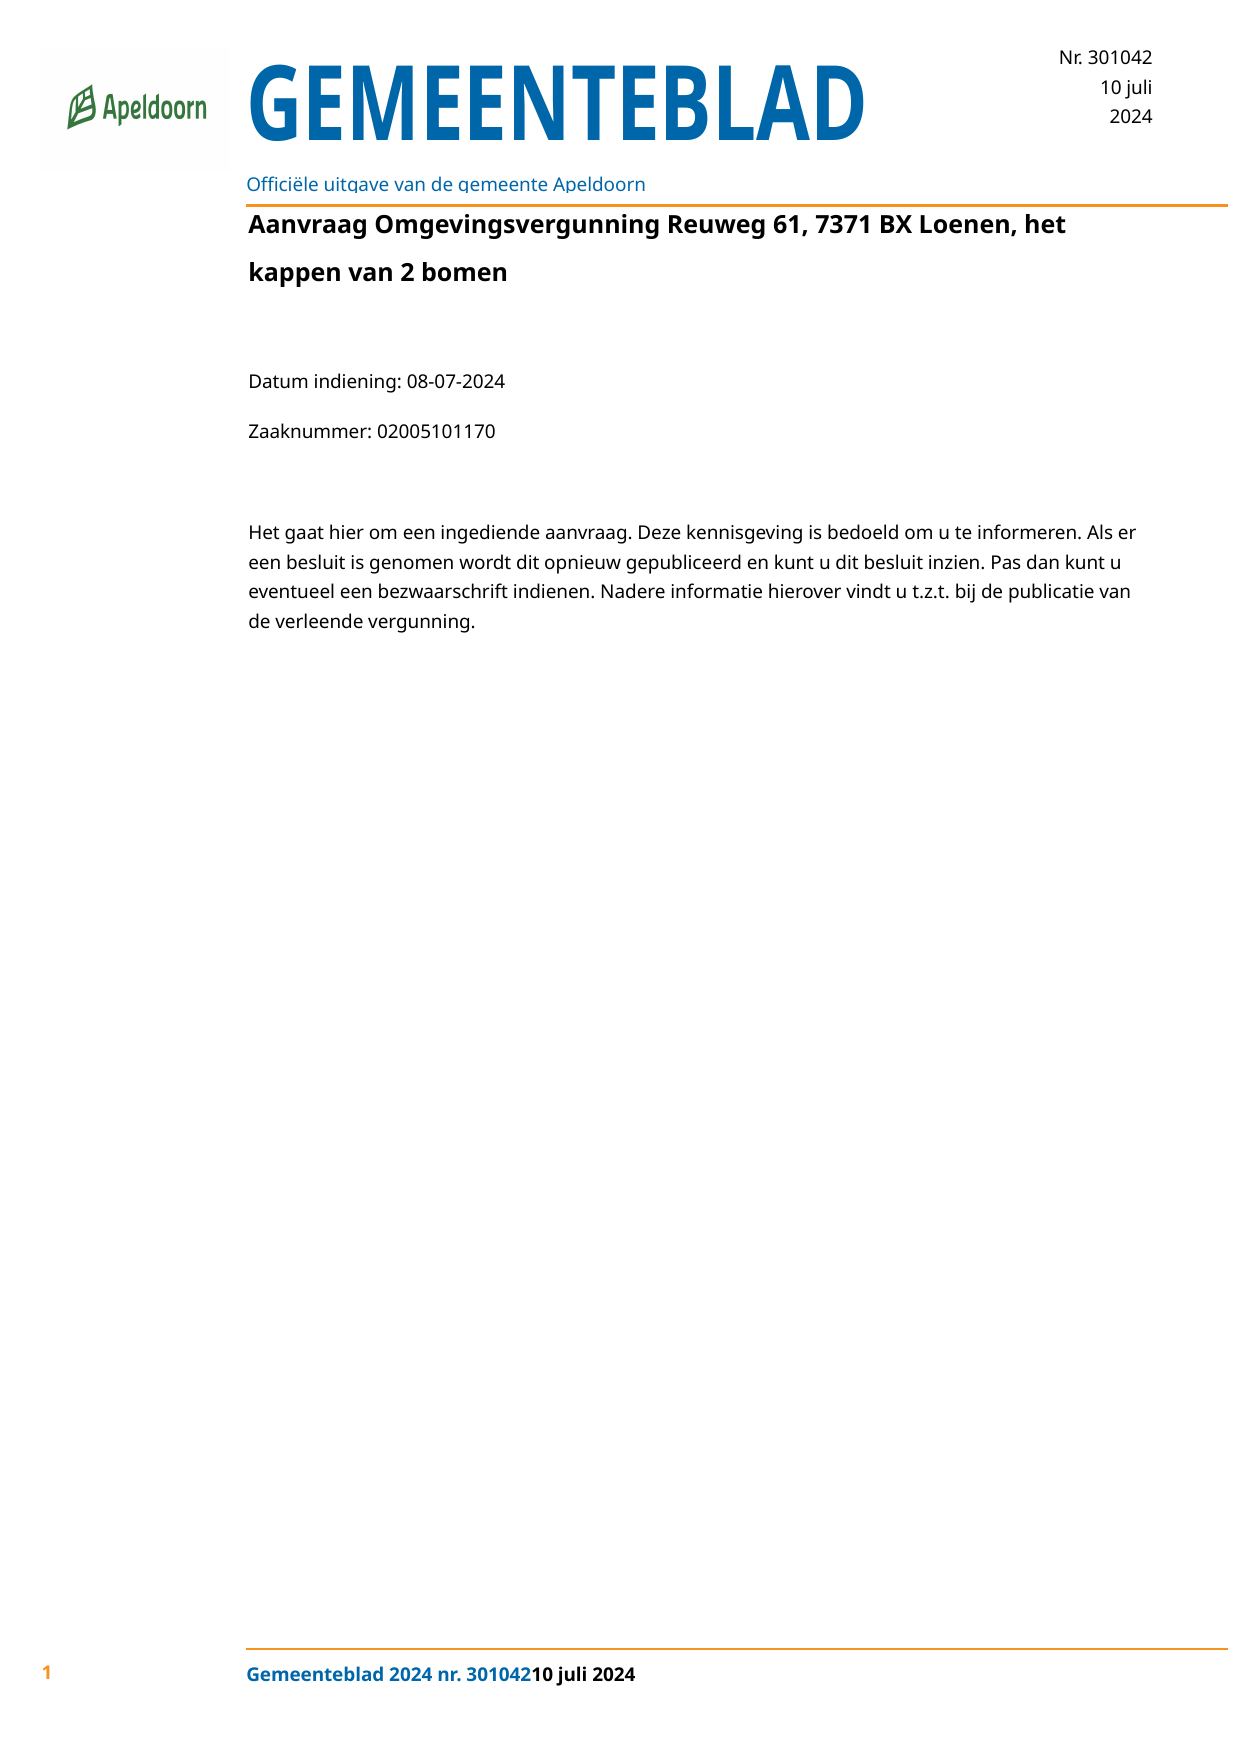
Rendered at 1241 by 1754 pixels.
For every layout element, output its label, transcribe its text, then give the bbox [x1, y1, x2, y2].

text Aanvraag Omgevingsvergunning Reuweg 61, 7371 BX Loenen, het kappen van 2 bomen [248, 207, 1152, 288]
text Het gaat hier om een ingediende aanvraag. Deze kennisgeving is bedoeld om u te informeren. Als er een besluit is genomen wordt dit opnieuw gepubliceerd en kunt u dit besluit inzien. Pas dan kunt u eventueel een bezwaarschrift indienen. Nadere informatie hierover vindt u t.z.t. bij de publicatie van de verleende vergunning. [248, 519, 1152, 634]
text Zaaknummer: 02005101170 [248, 419, 1152, 444]
picture [41, 47, 231, 172]
text Datum indiening: 08-07-2024 [248, 368, 1152, 394]
